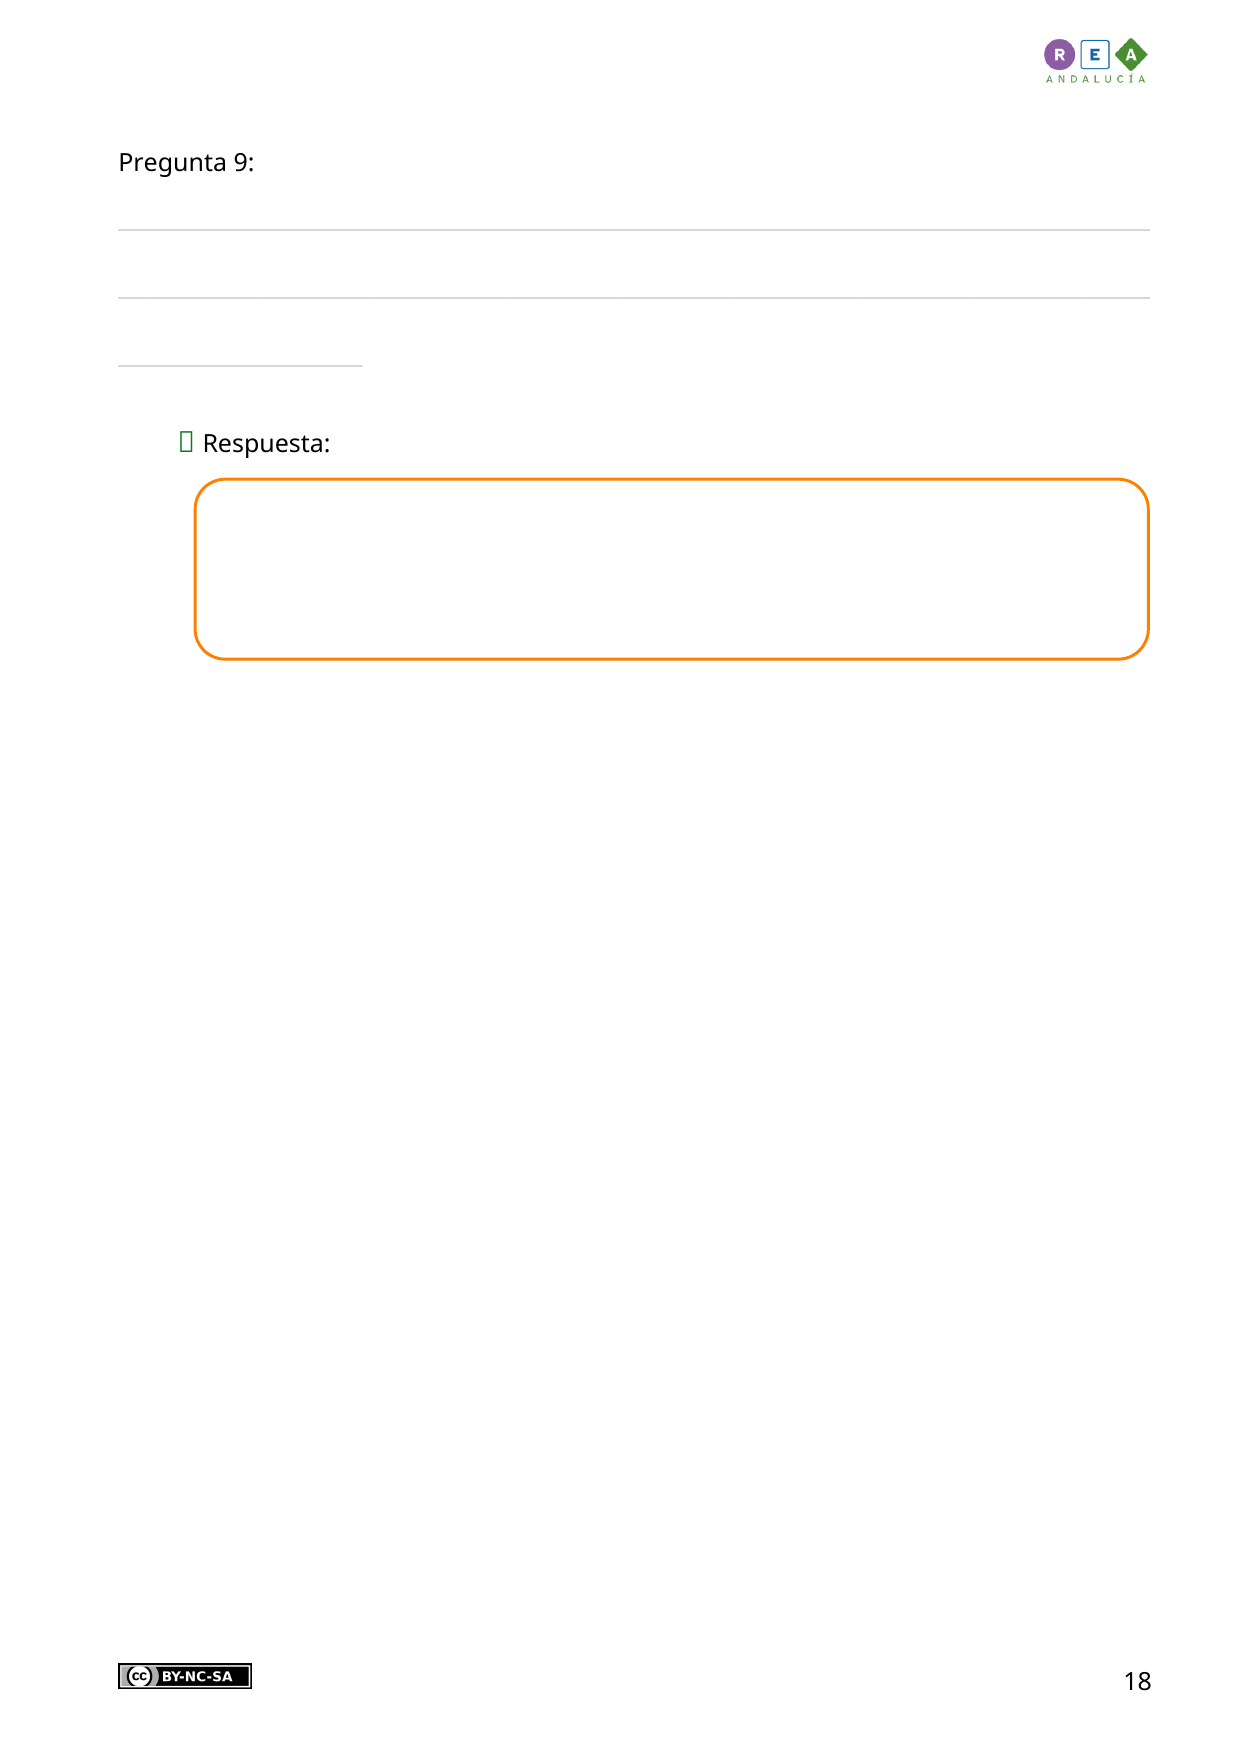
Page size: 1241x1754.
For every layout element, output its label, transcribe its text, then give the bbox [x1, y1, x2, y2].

text  Respuesta: [177, 421, 1152, 461]
text ________________________________________________________________________________________________________________________________________________________________________________________________________________ [118, 200, 1152, 371]
picture [1039, 33, 1152, 88]
picture [118, 1663, 536, 1698]
text Pregunta 9: [118, 144, 1152, 178]
